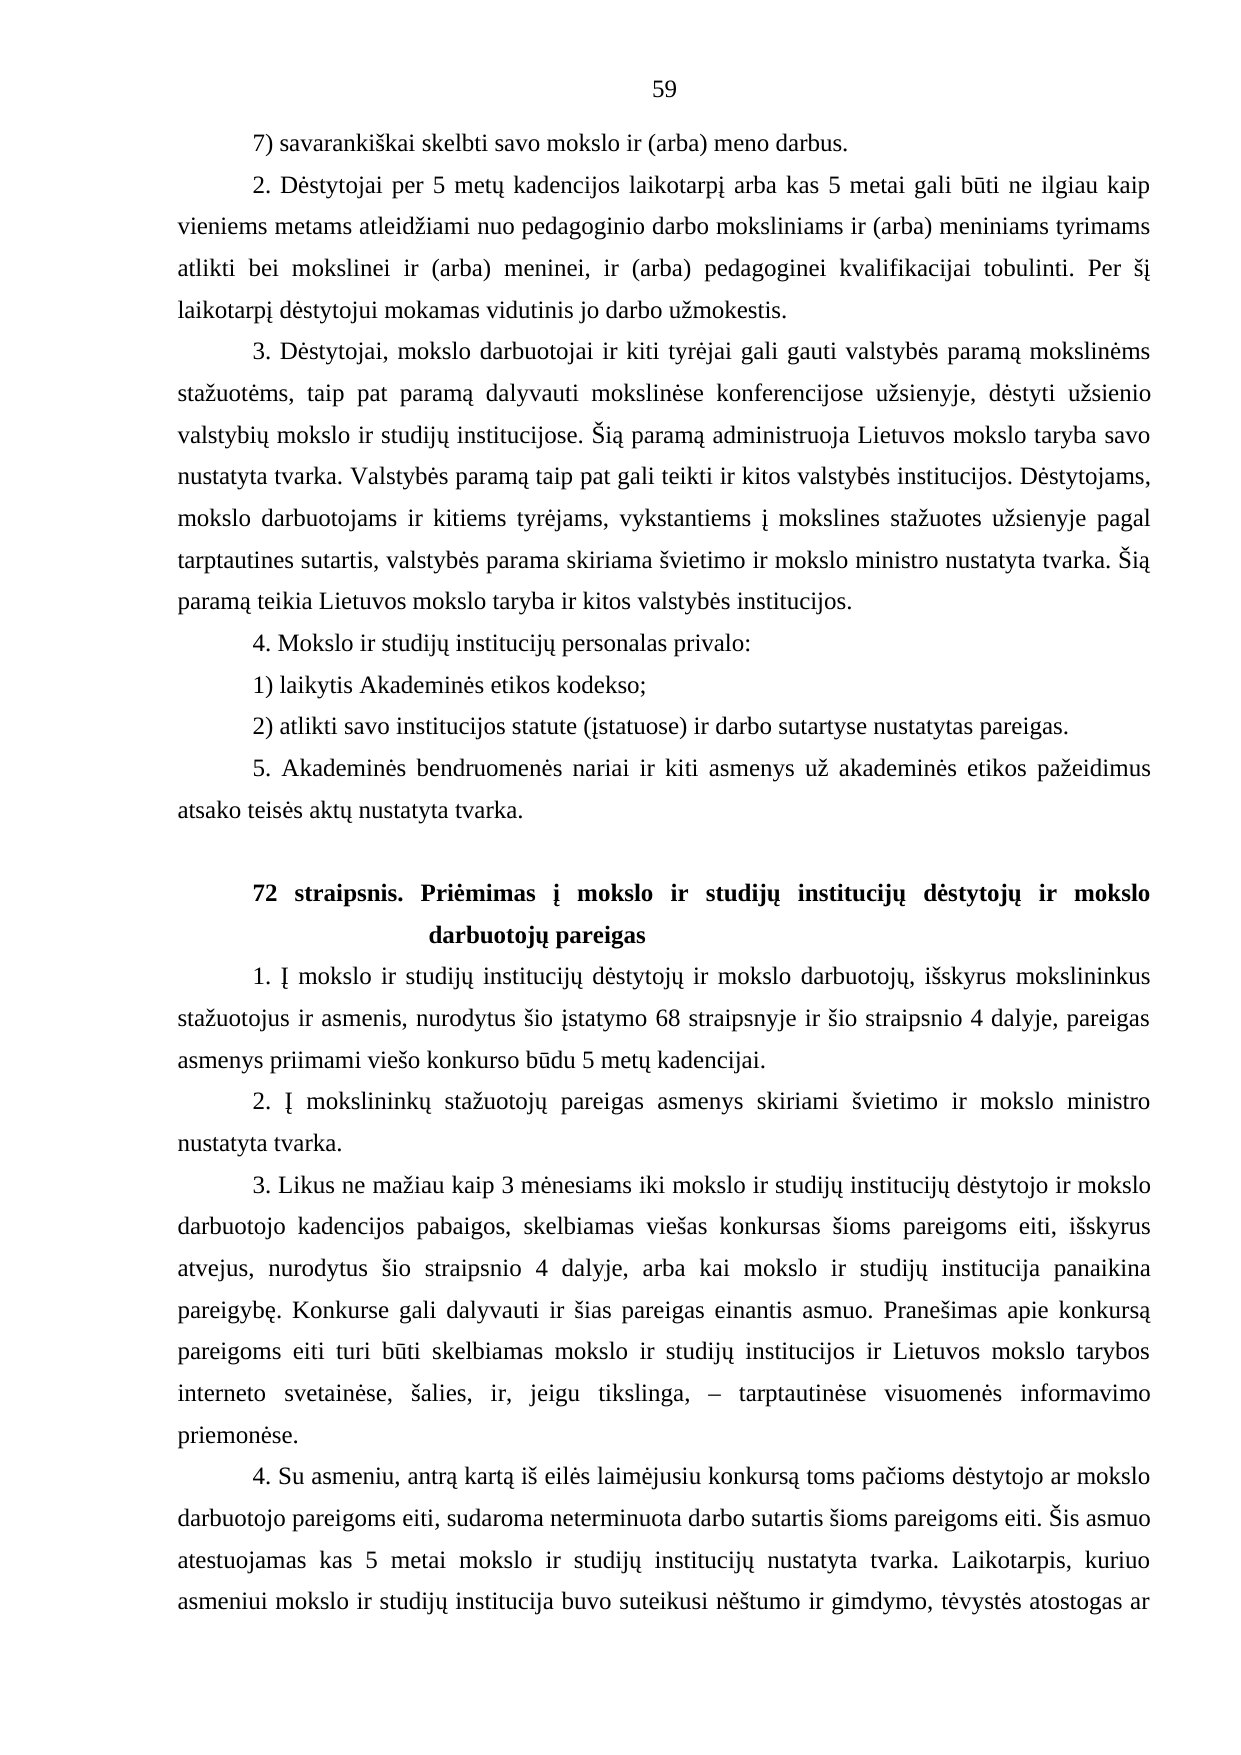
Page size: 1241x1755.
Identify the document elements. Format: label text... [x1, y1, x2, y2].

text 4. Su asmeniu, antrą kartą iš eilės laimėjusiu konkursą toms pačioms dėstytojo ar mokslo darbuotojo pareigoms eiti, sudaroma neterminuota darbo sutartis šioms pareigoms eiti. Šis asmuo atestuojamas kas 5 metai mokslo ir studijų institucijų nustatyta tvarka. Laikotarpis, kuriuo asmeniui mokslo ir studijų institucija buvo suteikusi nėštumo ir gimdymo, tėvystės atostogas ar [177, 1451, 1152, 1618]
text 3. Dėstytojai, mokslo darbuotojai ir kiti tyrėjai gali gauti valstybės paramą mokslinėms stažuotėms, taip pat paramą dalyvauti mokslinėse konferencijose užsienyje, dėstyti užsienio valstybių mokslo ir studijų institucijose. Šią paramą administruoja Lietuvos mokslo taryba savo nustatyta tvarka. Valstybės paramą taip pat gali teikti ir kitos valstybės institucijos. Dėstytojams, mokslo darbuotojams ir kitiems tyrėjams, vykstantiems į mokslines stažuotes užsienyje pagal tarptautines sutartis, valstybės parama skiriama švietimo ir mokslo ministro nustatyta tvarka. Šią paramą teikia Lietuvos mokslo taryba ir kitos valstybės institucijos. [177, 326, 1152, 618]
text 2. Dėstytojai per 5 metų kadencijos laikotarpį arba kas 5 metai gali būti ne ilgiau kaip vieniems metams atleidžiami nuo pedagoginio darbo moksliniams ir (arba) meniniams tyrimams atlikti bei mokslinei ir (arba) meninei, ir (arba) pedagoginei kvalifikacijai tobulinti. Per šį laikotarpį dėstytojui mokamas vidutinis jo darbo užmokestis. [177, 160, 1152, 326]
text 2. Į mokslininkų stažuotojų pareigas asmenys skiriami švietimo ir mokslo ministro nustatyta tvarka. [177, 1076, 1152, 1160]
text 7) savarankiškai skelbti savo mokslo ir (arba) meno darbus. [177, 118, 1152, 160]
text 2) atlikti savo institucijos statute (įstatuose) ir darbo sutartyse nustatytas pareigas. [177, 701, 1152, 743]
text 4. Mokslo ir studijų institucijų personalas privalo: [177, 618, 1152, 660]
text 3. Likus ne mažiau kaip 3 mėnesiams iki mokslo ir studijų institucijų dėstytojo ir mokslo darbuotojo kadencijos pabaigos, skelbiamas viešas konkursas šioms pareigoms eiti, išskyrus atvejus, nurodytus šio straipsnio 4 dalyje, arba kai mokslo ir studijų institucija panaikina pareigybę. Konkurse gali dalyvauti ir šias pareigas einantis asmuo. Pranešimas apie konkursą pareigoms eiti turi būti skelbiamas mokslo ir studijų institucijos ir Lietuvos mokslo tarybos interneto svetainėse, šalies, ir, jeigu tikslinga, – tarptautinėse visuomenės informavimo priemonėse. [177, 1160, 1152, 1451]
text 72 straipsnis. Priėmimas į mokslo ir studijų institucijų dėstytojų ir mokslo darbuotojų pareigas [252, 868, 1152, 951]
text 1) laikytis Akademinės etikos kodekso; [177, 660, 1152, 701]
text 1. Į mokslo ir studijų institucijų dėstytojų ir mokslo darbuotojų, išskyrus mokslininkus stažuotojus ir asmenis, nurodytus šio įstatymo 68 straipsnyje ir šio straipsnio 4 dalyje, pareigas asmenys priimami viešo konkurso būdu 5 metų kadencijai. [177, 951, 1152, 1076]
text 5. Akademinės bendruomenės nariai ir kiti asmenys už akademinės etikos pažeidimus atsako teisės aktų nustatyta tvarka. [177, 743, 1152, 826]
